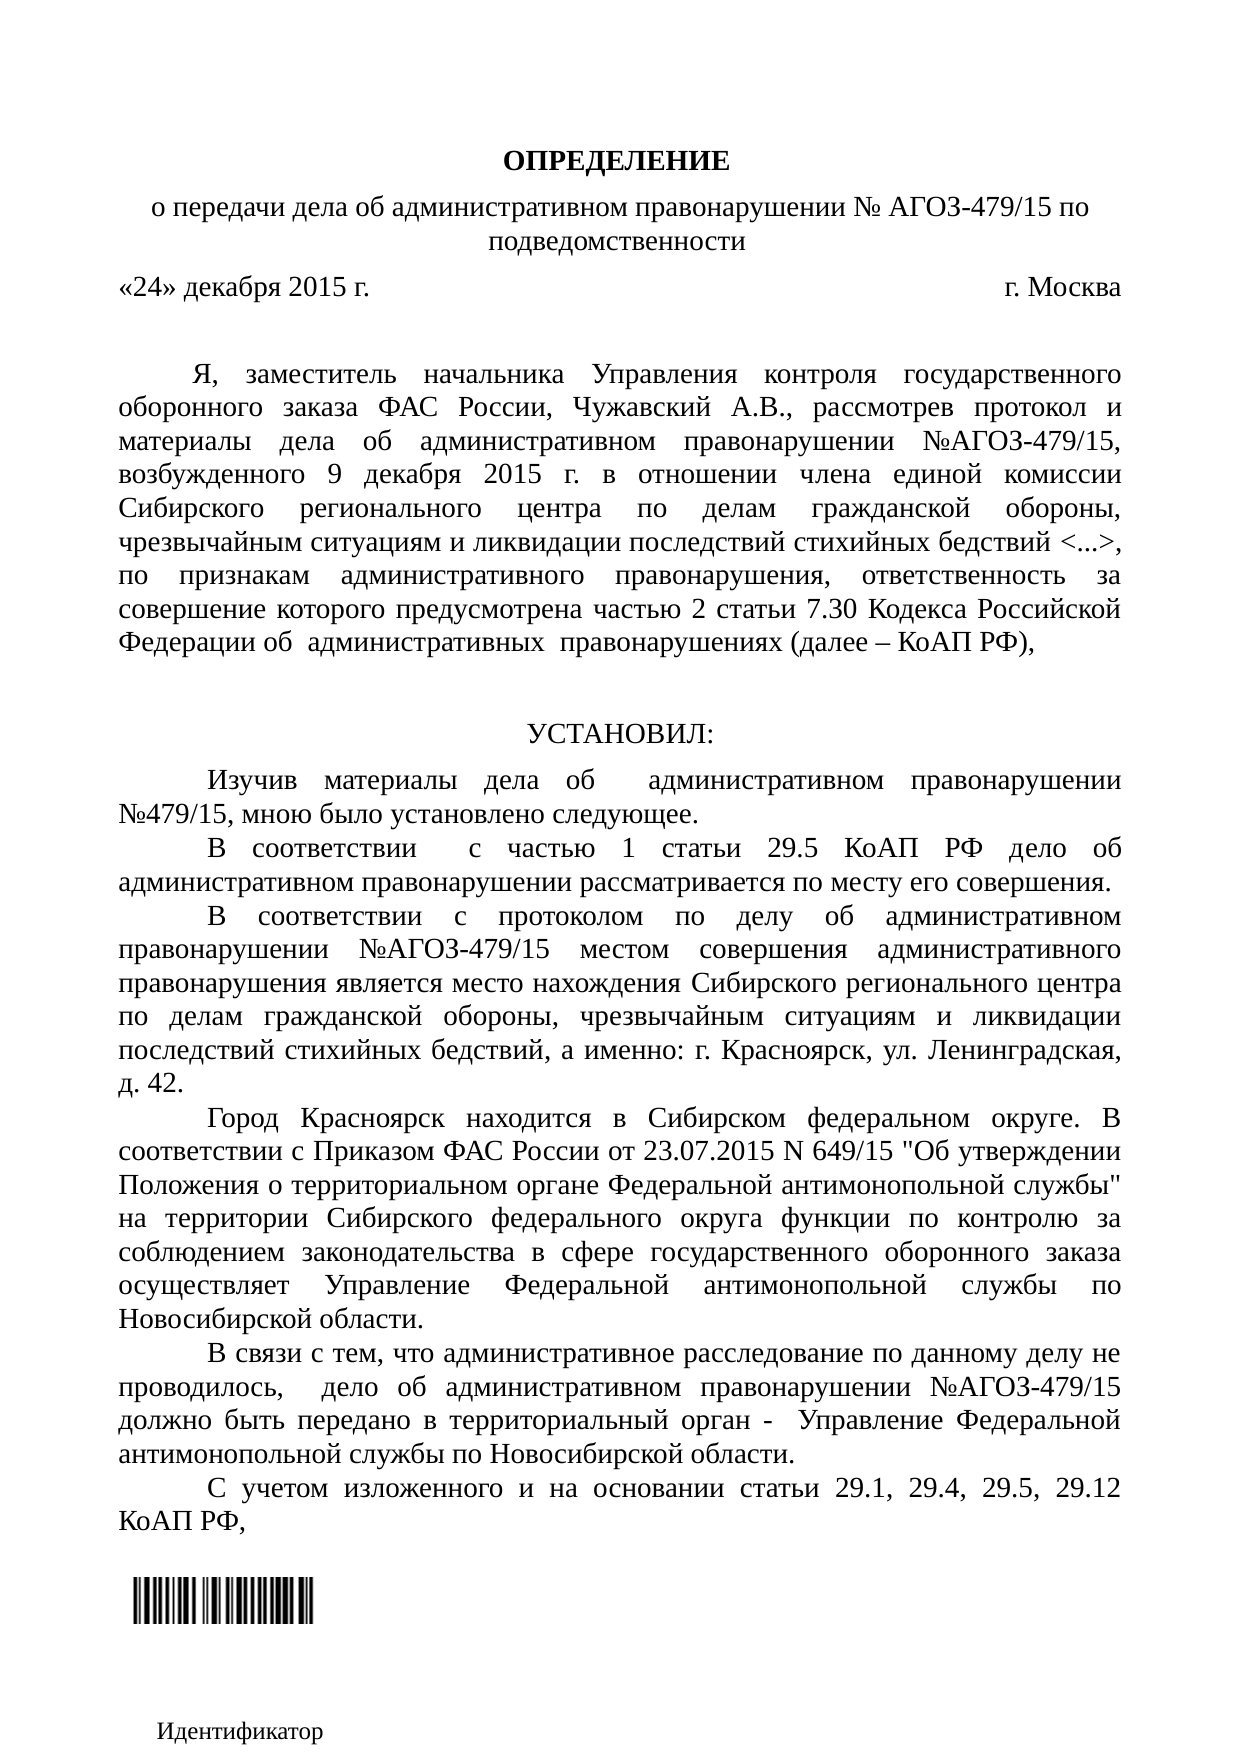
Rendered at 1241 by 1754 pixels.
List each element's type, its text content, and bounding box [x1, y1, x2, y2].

text В связи с тем, что административное расследование по данному делу не проводилось, дело об административном правонарушении №АГОЗ-479/15 должно быть передано в территориальный орган - Управление Федеральной антимонопольной службы по Новосибирской области. [118, 1335, 1122, 1469]
text Я, заместитель начальника Управления контроля государственного оборонного заказа ФАС России, Чужавский А.В., рассмотрев протокол и материалы дела об административном правонарушении №АГОЗ-479/15, возбужденного 9 декабря 2015 г. в отношении члена единой комиссии Сибирского регионального центра по делам гражданской обороны, чрезвычайным ситуациям и ликвидации последствий стихийных бедствий <...>, по признакам административного правонарушения, ответственность за совершение которого предусмотрена частью 2 статьи 7.30 Кодекса Российской Федерации об административных правонарушениях (далее – КоАП РФ), [118, 356, 1122, 658]
text С учетом изложенного и на основании статьи 29.1, 29.4, 29.5, 29.12 КоАП РФ, [118, 1470, 1122, 1537]
text В соответствии с протоколом по делу об административном правонарушении №АГОЗ-479/15 местом совершения административного правонарушения является место нахождения Сибирского регионального центра по делам гражданской обороны, чрезвычайным ситуациям и ликвидации последствий стихийных бедствий, а именно: г. Красноярск, ул. Ленинградская, д. 42. [118, 898, 1122, 1099]
text УСТАНОВИЛ: [118, 716, 1122, 750]
text «24» декабря 2015 г. г. Москва [118, 269, 1122, 302]
text о передачи дела об административном правонарушении № АГОЗ-479/15 по подведомственности [118, 189, 1122, 256]
text Город Красноярск находится в Сибирском федеральном округе. В соответствии с Приказом ФАС России от 23.07.2015 N 649/15 "Об утверждении Положения о территориальном органе Федеральной антимонопольной службы" на территории Сибирского федерального округа функции по контролю за соблюдением законодательства в сфере государственного оборонного заказа осуществляет Управление Федеральной антимонопольной службы по Новосибирской области. [118, 1100, 1122, 1334]
text Изучив материалы дела об административном правонарушении №479/15, мною было установлено следующее. [118, 762, 1122, 829]
picture [118, 1577, 331, 1624]
text В соответствии с частью 1 статьи 29.5 КоАП РФ дело об административном правонарушении рассматривается по месту его совершения. [118, 830, 1122, 897]
subtitle ОПРЕДЕЛЕНИЕ [118, 143, 1122, 177]
